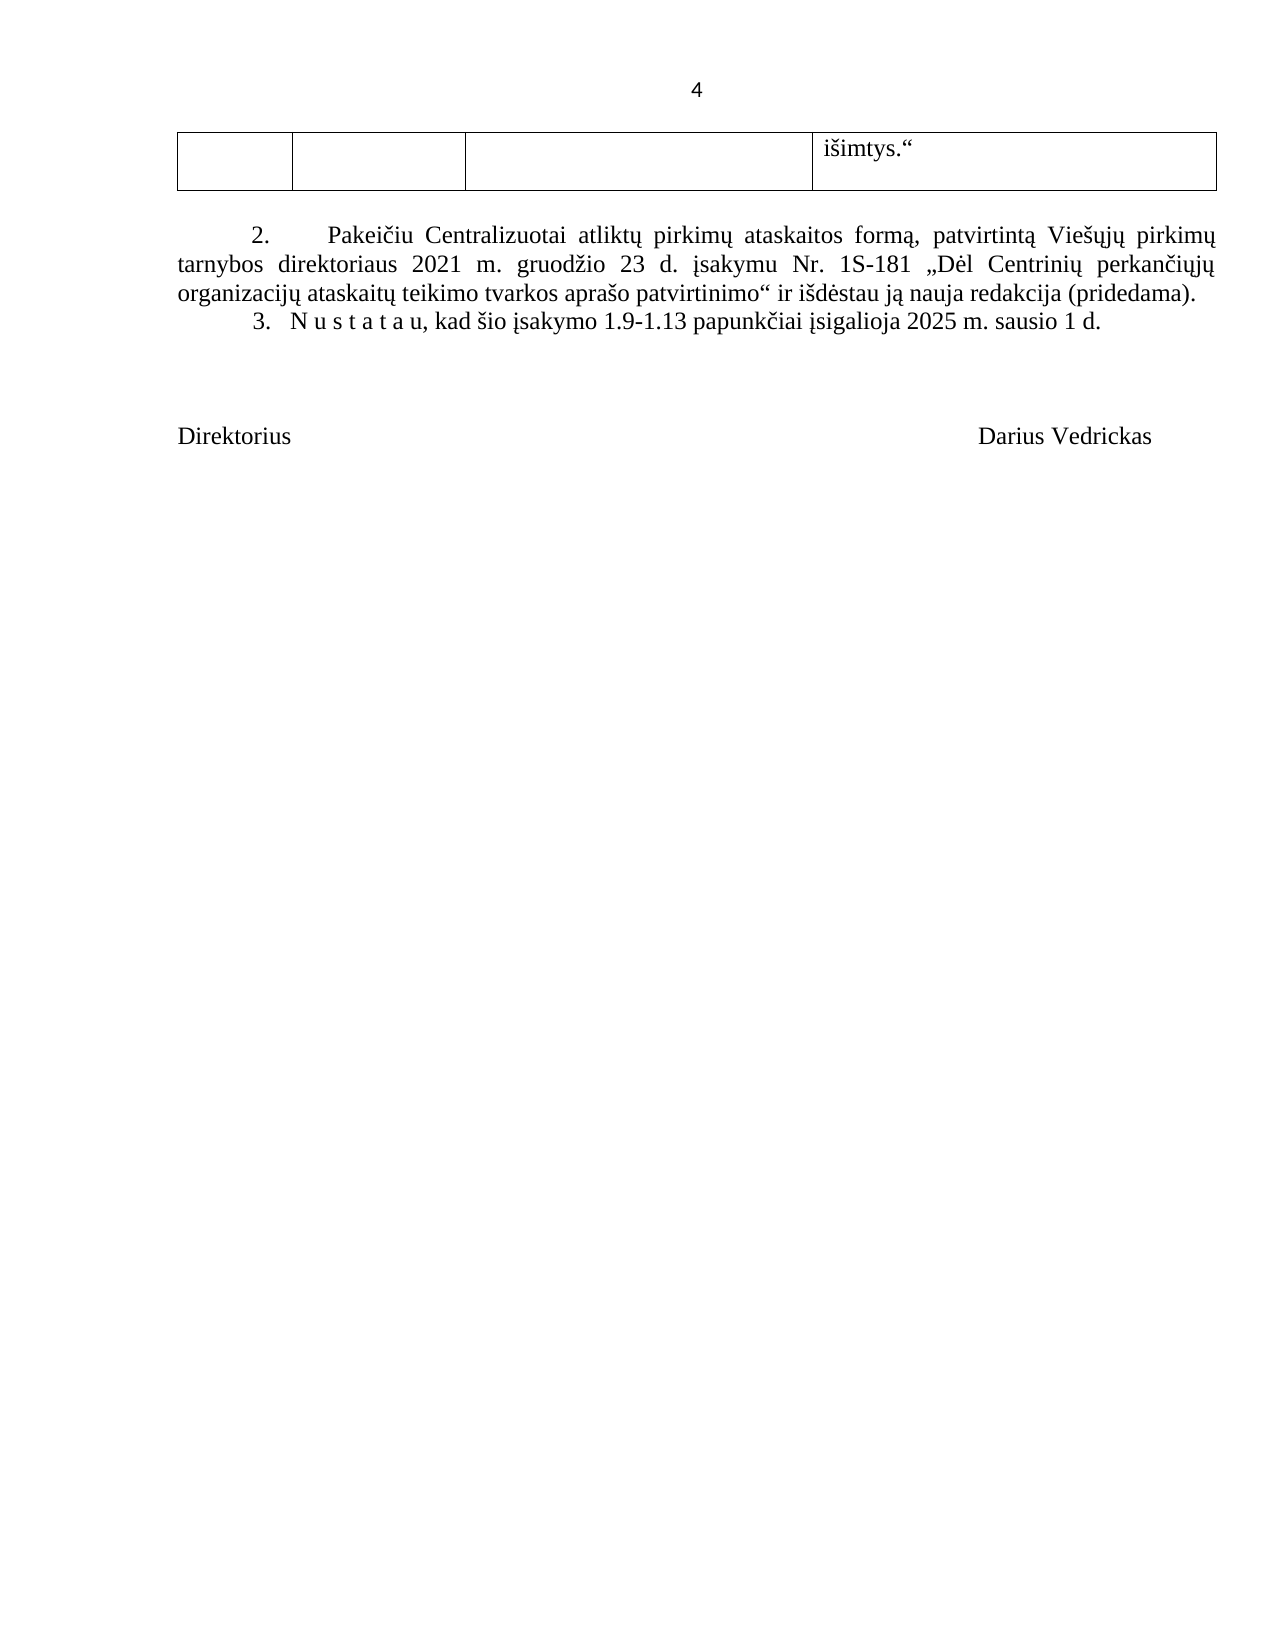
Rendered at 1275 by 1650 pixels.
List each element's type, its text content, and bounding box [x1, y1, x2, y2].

table_header išimtys.“ [813, 133, 1216, 190]
table_header [178, 133, 292, 190]
text 2. Pakeičiu Centralizuotai atliktų pirkimų ataskaitos formą, patvirtintą Viešųjų pirkimų tarnybos direktoriaus 2021 m. gruodžio 23 d. įsakymu Nr. 1S-181 „Dėl Centrinių perkančiųjų organizacijų ataskaitų teikimo tvarkos aprašo patvirtinimo“ ir išdėstau ją nauja redakcija (pridedama). [177, 220, 1216, 306]
text Direktorius Darius Vedrickas [177, 421, 1216, 450]
table_header [466, 133, 812, 190]
table_header [293, 133, 465, 190]
text 3. N u s t a t a u, kad šio įsakymo 1.9-1.13 papunkčiai įsigalioja 2025 m. sausio 1 d. [252, 306, 1216, 335]
